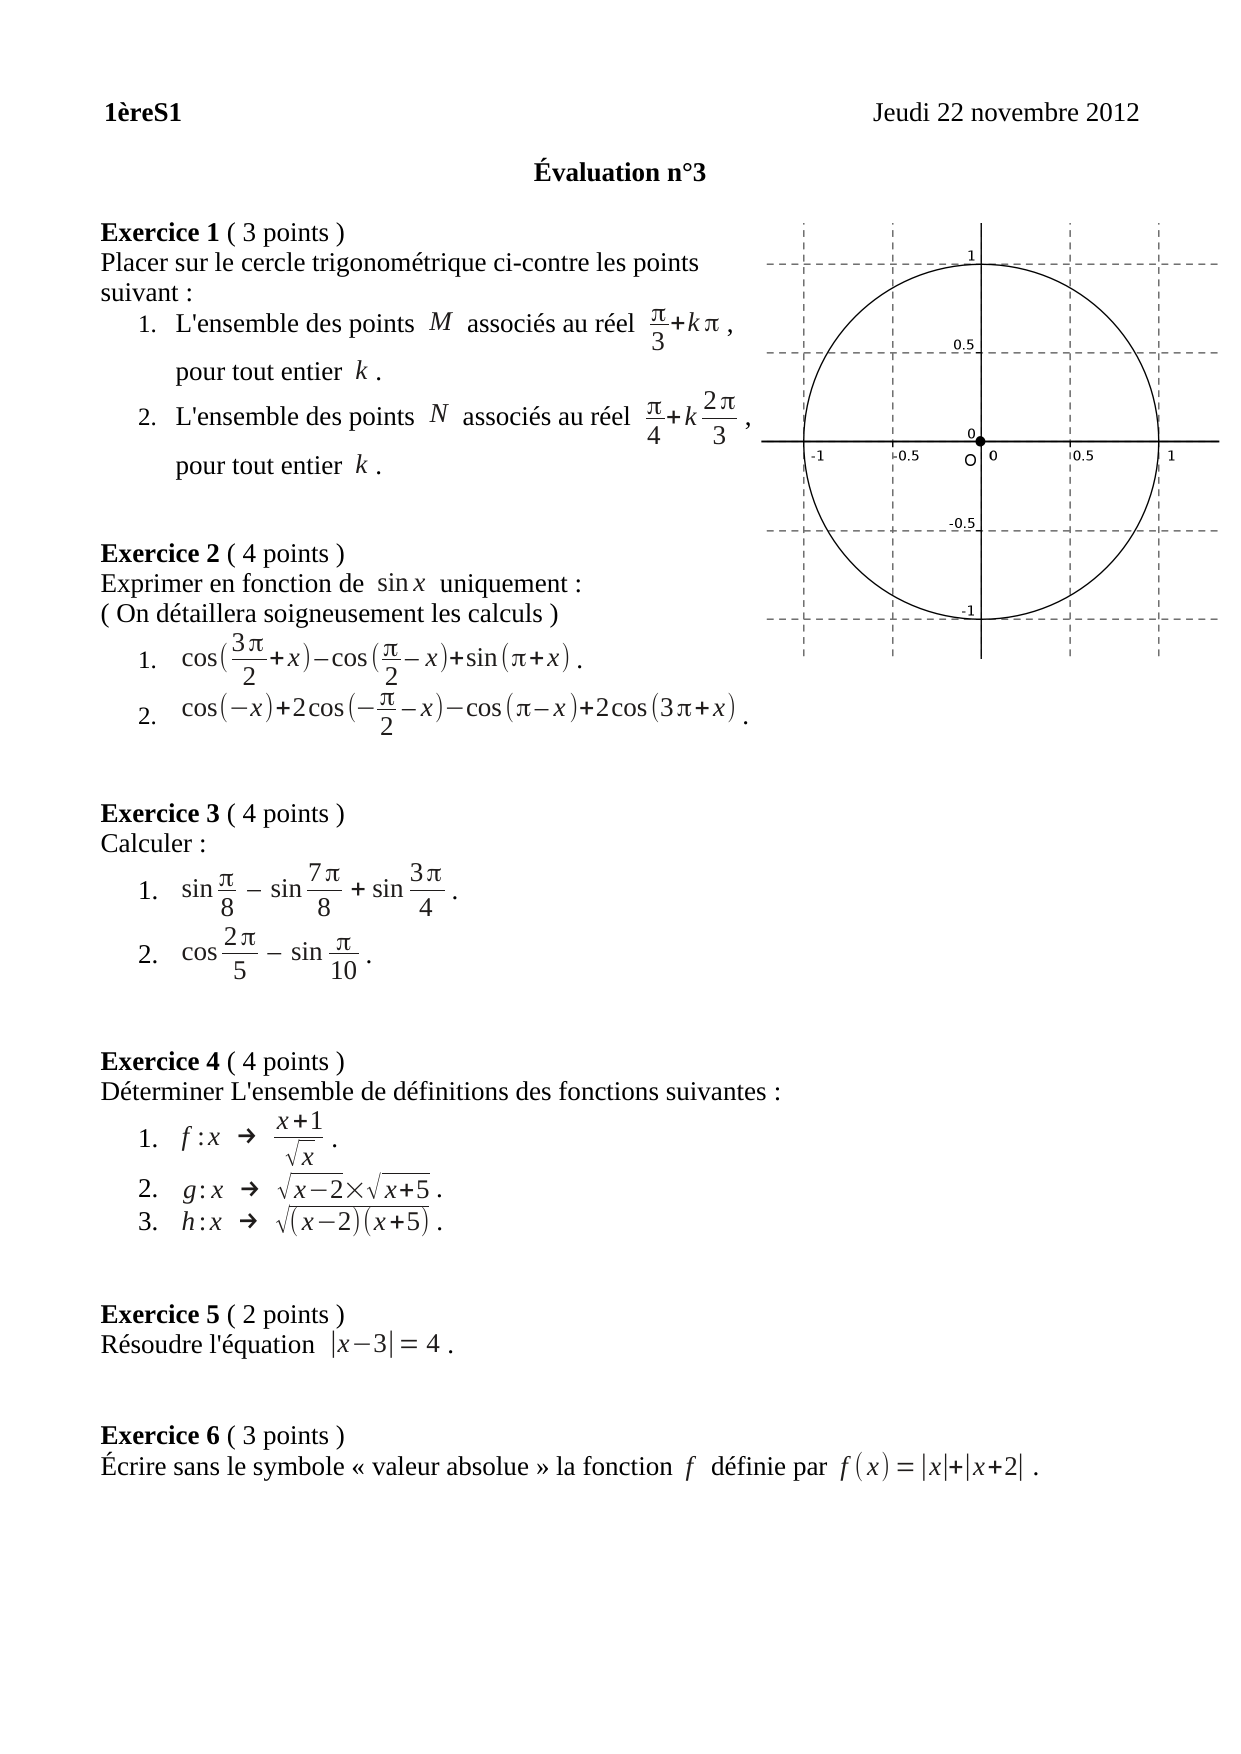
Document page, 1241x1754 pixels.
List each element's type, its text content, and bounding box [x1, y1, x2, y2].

text Exercice 1 ( 3 points ) Placer sur le cercle trigonométrique ci-contre les points suivant : [100, 217, 1140, 307]
list L'ensemble des points associés au réel , pour tout entier . [138, 307, 761, 386]
list L'ensemble des points associés au réel , pour tout entier . [138, 386, 761, 538]
text Exercice 6 ( 3 points ) [100, 1360, 1140, 1450]
picture [761, 223, 1220, 659]
text Résoudre l'équation . [100, 1329, 1140, 1360]
list . [138, 858, 1140, 922]
subtitle 1èreS1 Jeudi 22 novembre 2012 [100, 97, 1140, 127]
list . [138, 922, 1140, 986]
list . [138, 1172, 1140, 1204]
list . [138, 691, 1140, 768]
text Exercice 2 ( 4 points ) [100, 538, 761, 568]
list . [138, 1204, 1140, 1239]
list . [138, 628, 1140, 691]
text Exercice 4 ( 4 points ) [100, 986, 1140, 1076]
text Déterminer L'ensemble de définitions des fonctions suivantes : [100, 1076, 1140, 1106]
text Écrire sans le symbole « valeur absolue » la fonction définie par . [100, 1450, 1140, 1483]
text Exprimer en fonction de uniquement : [100, 568, 761, 598]
text Exercice 3 ( 4 points ) [100, 798, 1140, 828]
list . [138, 1106, 1140, 1172]
text Calculer : [100, 828, 1140, 858]
subtitle Évaluation n°3 [100, 157, 1140, 217]
text Exercice 5 ( 2 points ) [100, 1239, 1140, 1329]
text ( On détaillera soigneusement les calculs ) [100, 598, 761, 628]
